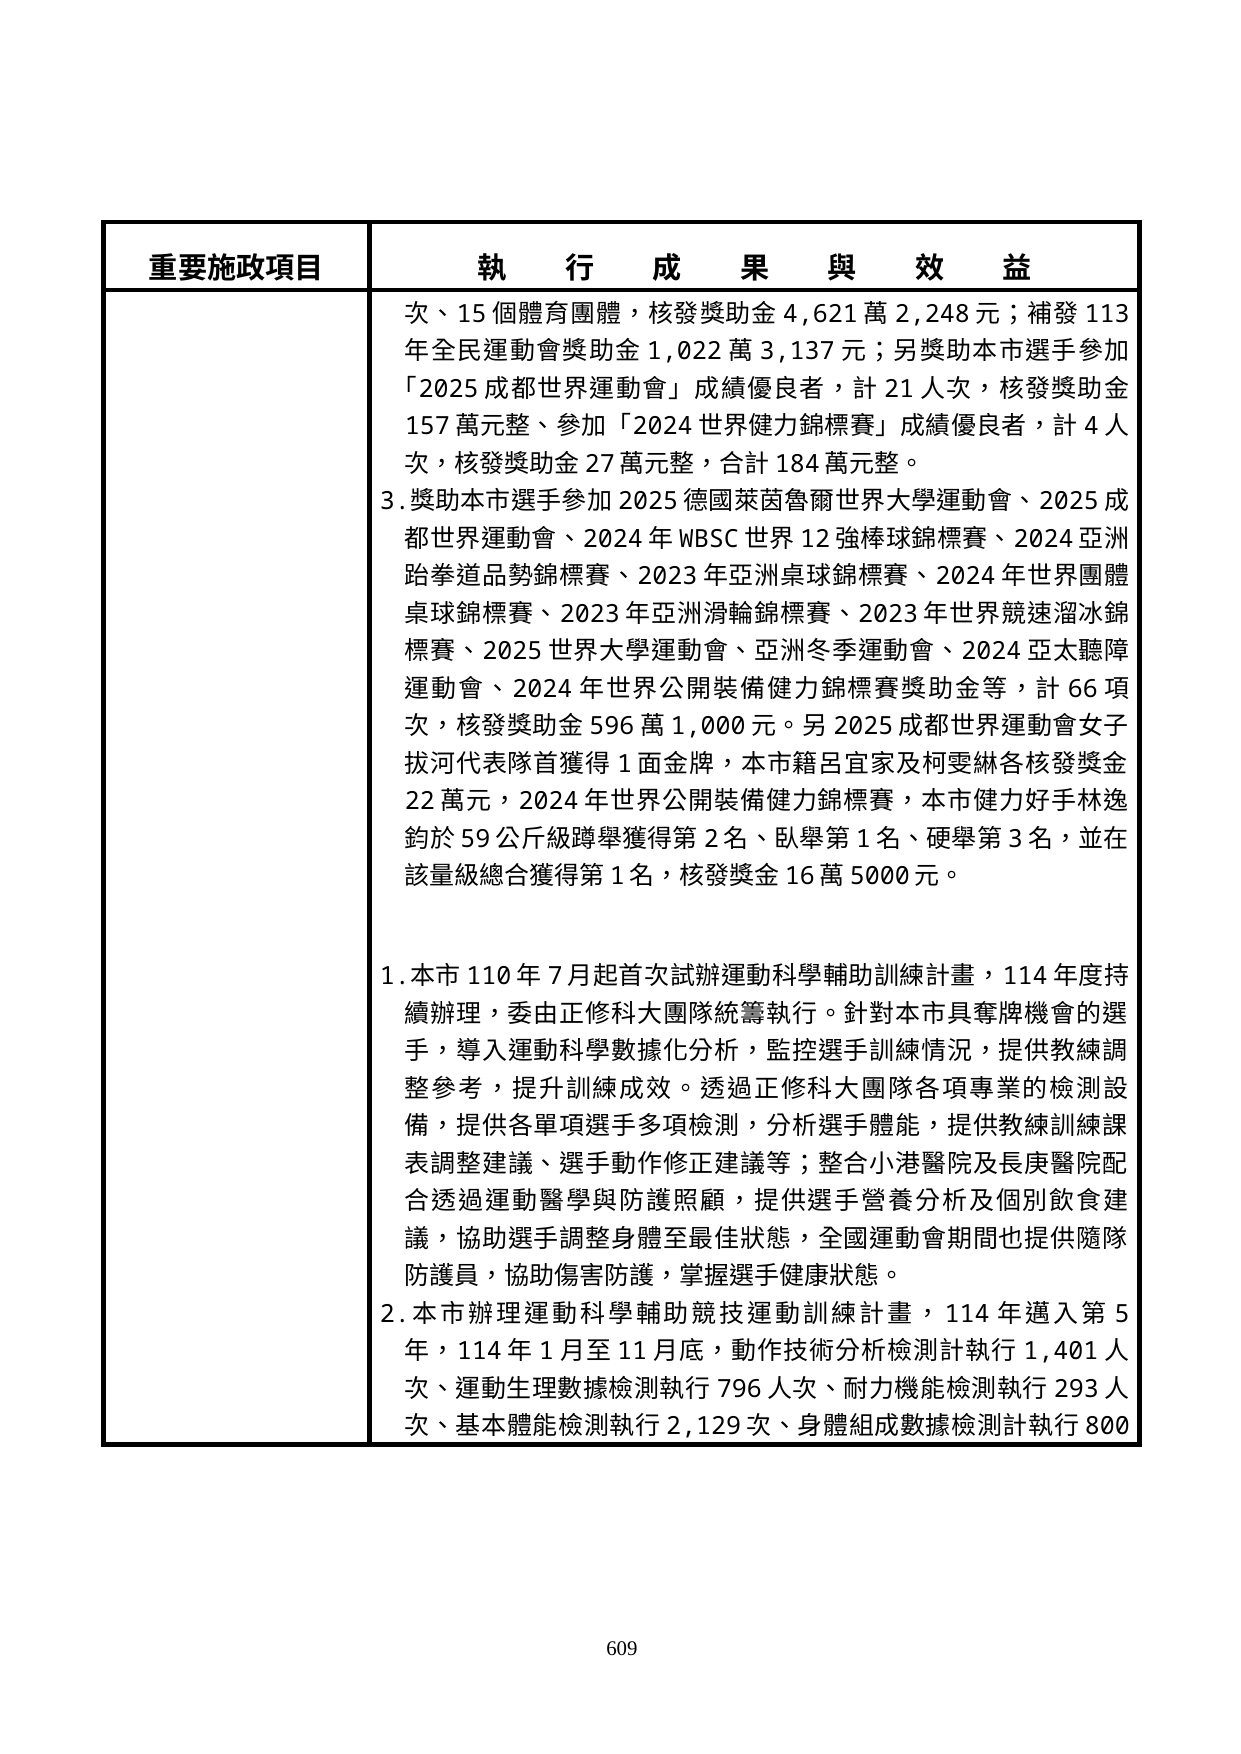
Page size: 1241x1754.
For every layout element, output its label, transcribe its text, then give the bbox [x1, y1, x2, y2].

table_header 重要施政項目 [106, 224, 367, 287]
table_cell [106, 292, 367, 1442]
table_header 執 行 成 果 與 效 益 [372, 224, 1137, 287]
table_cell 次、15個體育團體，核發獎助金4,621萬2,248元；補發113年全民運動會獎助金1,022萬3,137元；另獎助本市選手參加｢2025成都世界運動會」成績優良者，計21人次，核發獎助金157萬元整、參加「2024世界健力錦標賽」成績優良者，計4人次，核發獎助金27萬元整，合計184萬元整。 3.獎助本市選手參加2025德國萊茵魯爾世界大學運動會、2025成都世界運動會、2024年WBSC世界12強棒球錦標賽、2024亞洲跆拳道品勢錦標賽、2023年亞洲桌球錦標賽、2024年世界團體桌球錦標賽、2023年亞洲滑輪錦標賽、2023年世界競速溜冰錦標賽、2025世界大學運動會、亞洲冬季運動會、2024亞太聽障運動會、2024年世界公開裝備健力錦標賽獎助金等，計66項次，核發獎助金596萬1,000元。另2025成都世界運動會女子拔河代表隊首獲得1面金牌，本市籍呂宜家及柯雯綝各核發獎金22萬元，2024年世界公開裝備健力錦標賽，本市健力好手林逸鈞於59公斤級蹲舉獲得第2名、臥舉第1名、硬舉第3名，並在該量級總合獲得第1名，核發獎金16萬5000元。 1.本市110年7月起首次試辦運動科學輔助訓練計畫，114年度持續辦理，委由正修科大團隊統籌執行。針對本市具奪牌機會的選手，導入運動科學數據化分析，監控選手訓練情況，提供教練調整參考，提升訓練成效。透過正修科大團隊各項專業的檢測設備，提供各單項選手多項檢測，分析選手體能，提供教練訓練課表調整建議、選手動作修正建議等；整合小港醫院及長庚醫院配合透過運動醫學與防護照顧，提供選手營養分析及個別飲食建議，協助選手調整身體至最佳狀態，全國運動會期間也提供隨隊防護員，協助傷害防護，掌握選手健康狀態。 2.本市辦理運動科學輔助競技運動訓練計畫，114年邁入第5年，114年1月至11月底，動作技術分析檢測計執行1,401人次、運動生理數據檢測執行796人次、耐力機能檢測執行293人次、基本體能檢測執行2,129次、身體組成數據檢測計執行800 [372, 292, 1137, 1442]
